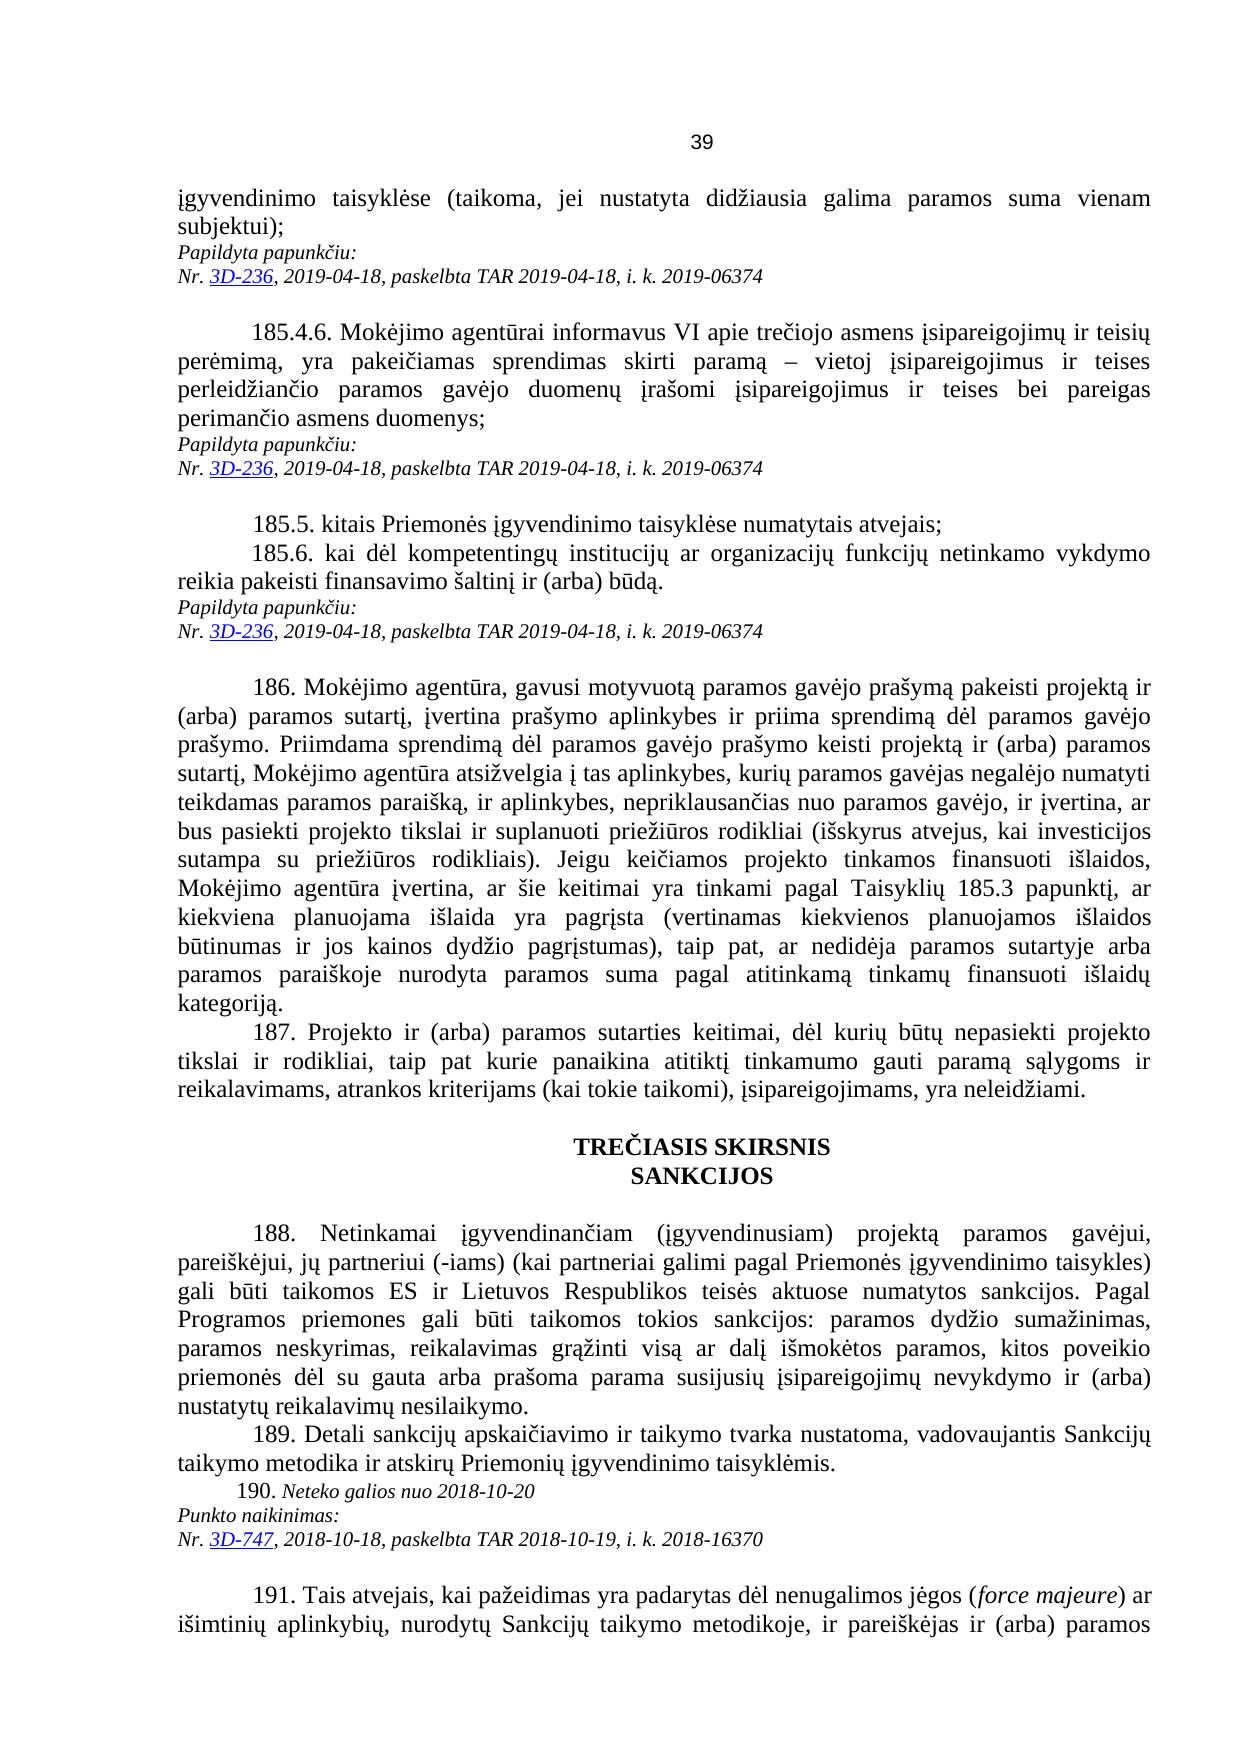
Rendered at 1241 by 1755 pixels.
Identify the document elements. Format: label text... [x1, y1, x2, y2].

text 191. Tais atvejais, kai pažeidimas yra padarytas dėl nenugalimos jėgos (force majeure) ar išimtinių aplinkybių, nurodytų Sankcijų taikymo metodikoje, ir pareiškėjas ir (arba) paramos [177, 1580, 1152, 1638]
text SANKCIJOS [177, 1161, 1152, 1189]
text 186. Mokėjimo agentūra, gavusi motyvuotą paramos gavėjo prašymą pakeisti projektą ir (arba) paramos sutartį, įvertina prašymo aplinkybes ir priima sprendimą dėl paramos gavėjo prašymo. Priimdama sprendimą dėl paramos gavėjo prašymo keisti projektą ir (arba) paramos sutartį, Mokėjimo agentūra atsižvelgia į tas aplinkybes, kurių paramos gavėjas negalėjo numatyti teikdamas paramos paraišką, ir aplinkybes, nepriklausančias nuo paramos gavėjo, ir įvertina, ar bus pasiekti projekto tikslai ir suplanuoti priežiūros rodikliai (išskyrus atvejus, kai investicijos sutampa su priežiūros rodikliais). Jeigu keičiamos projekto tinkamos finansuoti išlaidos, Mokėjimo agentūra įvertina, ar šie keitimai yra tinkami pagal Taisyklių 185.3 papunktį, ar kiekviena planuojama išlaida yra pagrįsta (vertinamas kiekvienos planuojamos išlaidos būtinumas ir jos kainos dydžio pagrįstumas), taip pat, ar nedidėja paramos sutartyje arba paramos paraiškoje nurodyta paramos suma pagal atitinkamą tinkamų finansuoti išlaidų kategoriją. [177, 672, 1152, 1017]
text Papildyta papunkčiu: [177, 595, 1152, 619]
text Nr. 3D-236, 2019-04-18, paskelbta TAR 2019-04-18, i. k. 2019-06374 [177, 456, 1152, 480]
text 185.6. kai dėl kompetentingų institucijų ar organizacijų funkcijų netinkamo vykdymo reikia pakeisti finansavimo šaltinį ir (arba) būdą. [177, 538, 1152, 595]
text Nr. 3D-236, 2019-04-18, paskelbta TAR 2019-04-18, i. k. 2019-06374 [177, 619, 1152, 643]
text 190. Neteko galios nuo 2018-10-20 [177, 1477, 1152, 1503]
text Papildyta papunkčiu: [177, 240, 1152, 264]
text Punkto naikinimas: [177, 1503, 1152, 1527]
text 189. Detali sankcijų apskaičiavimo ir taikymo tvarka nustatoma, vadovaujantis Sankcijų taikymo metodika ir atskirų Priemonių įgyvendinimo taisyklėmis. [177, 1419, 1152, 1477]
text TREČIASIS SKIRSNIS [177, 1132, 1152, 1161]
text Papildyta papunkčiu: [177, 432, 1152, 456]
text 187. Projekto ir (arba) paramos sutarties keitimai, dėl kurių būtų nepasiekti projekto tikslai ir rodikliai, taip pat kurie panaikina atitiktį tinkamumo gauti paramą sąlygoms ir reikalavimams, atrankos kriterijams (kai tokie taikomi), įsipareigojimams, yra neleidžiami. [177, 1017, 1152, 1103]
text 188. Netinkamai įgyvendinančiam (įgyvendinusiam) projektą paramos gavėjui, pareiškėjui, jų partneriui (-iams) (kai partneriai galimi pagal Priemonės įgyvendinimo taisykles) gali būti taikomos ES ir Lietuvos Respublikos teisės aktuose numatytos sankcijos. Pagal Programos priemones gali būti taikomos tokios sankcijos: paramos dydžio sumažinimas, paramos neskyrimas, reikalavimas grąžinti visą ar dalį išmokėtos paramos, kitos poveikio priemonės dėl su gauta arba prašoma parama susijusių įsipareigojimų nevykdymo ir (arba) nustatytų reikalavimų nesilaikymo. [177, 1218, 1152, 1419]
text įgyvendinimo taisyklėse (taikoma, jei nustatyta didžiausia galima paramos suma vienam subjektui); [177, 183, 1152, 240]
text Nr. 3D-747, 2018-10-18, paskelbta TAR 2018-10-19, i. k. 2018-16370 [177, 1527, 1152, 1551]
text 185.5. kitais Priemonės įgyvendinimo taisyklėse numatytais atvejais; [177, 509, 1152, 538]
text 185.4.6. Mokėjimo agentūrai informavus VI apie trečiojo asmens įsipareigojimų ir teisių perėmimą, yra pakeičiamas sprendimas skirti paramą – vietoj įsipareigojimus ir teises perleidžiančio paramos gavėjo duomenų įrašomi įsipareigojimus ir teises bei pareigas perimančio asmens duomenys; [177, 317, 1152, 432]
text Nr. 3D-236, 2019-04-18, paskelbta TAR 2019-04-18, i. k. 2019-06374 [177, 264, 1152, 288]
